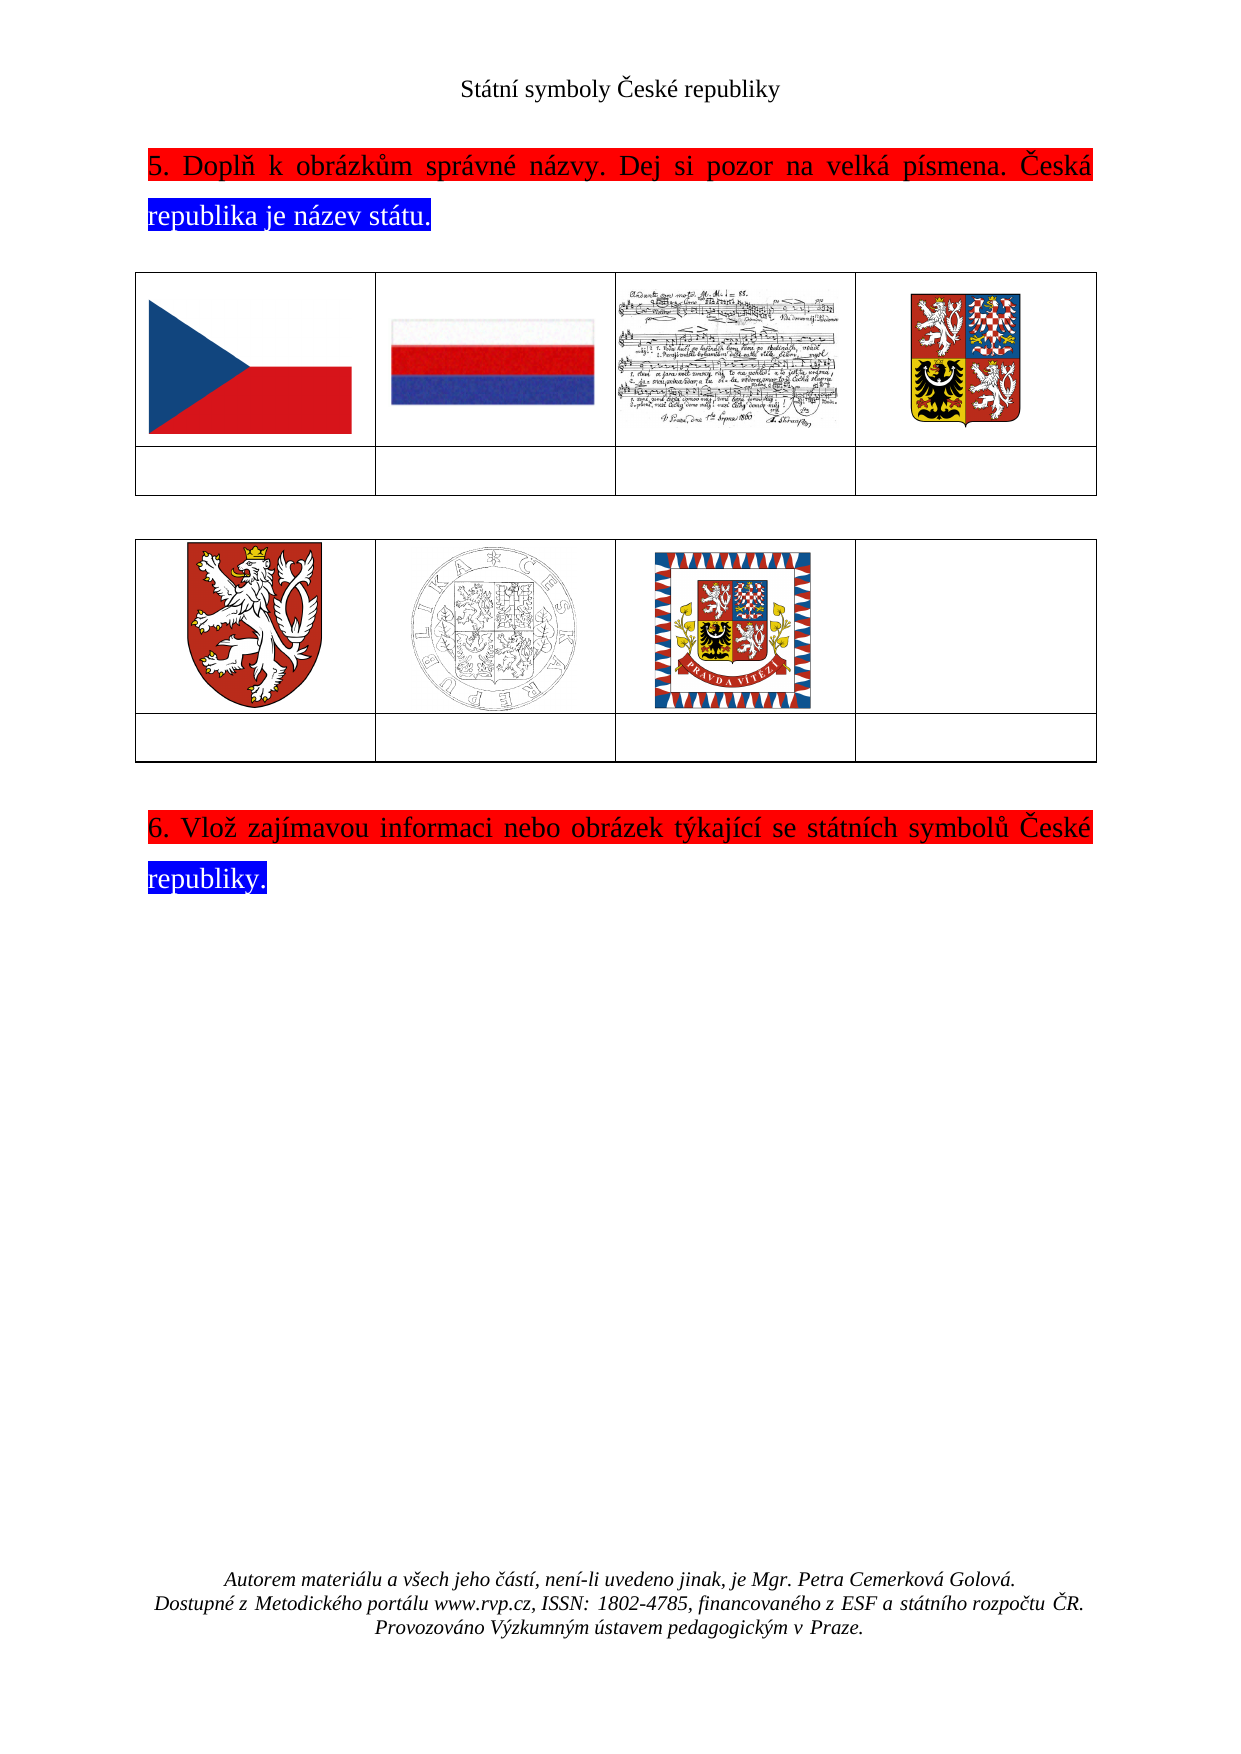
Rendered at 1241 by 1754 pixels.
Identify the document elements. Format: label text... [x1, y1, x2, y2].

table_header [616, 540, 855, 712]
table_header [136, 273, 375, 446]
table_header [616, 273, 855, 446]
table_cell [616, 714, 855, 761]
table_cell [856, 447, 1096, 495]
table_header [856, 273, 1096, 446]
table_header [856, 540, 1096, 712]
picture [186, 541, 323, 709]
picture [148, 299, 352, 434]
picture [654, 552, 811, 709]
table_cell [856, 714, 1096, 761]
picture [388, 318, 596, 407]
picture [910, 293, 1021, 428]
picture [617, 289, 839, 428]
table_header [376, 540, 615, 712]
text 5. Doplň k obrázkům správné názvy. Dej si pozor na velká písmena. Česká republika je název státu. [148, 148, 1093, 231]
picture [411, 547, 577, 711]
table_cell [376, 714, 615, 761]
table_cell [376, 447, 615, 495]
table_header [376, 273, 615, 446]
table_cell [136, 447, 375, 495]
table_cell [136, 714, 375, 761]
text 6. Vlož zajímavou informaci nebo obrázek týkající se státních symbolů České republiky. [148, 810, 1093, 894]
table_cell [616, 447, 855, 495]
table_header [136, 540, 375, 712]
